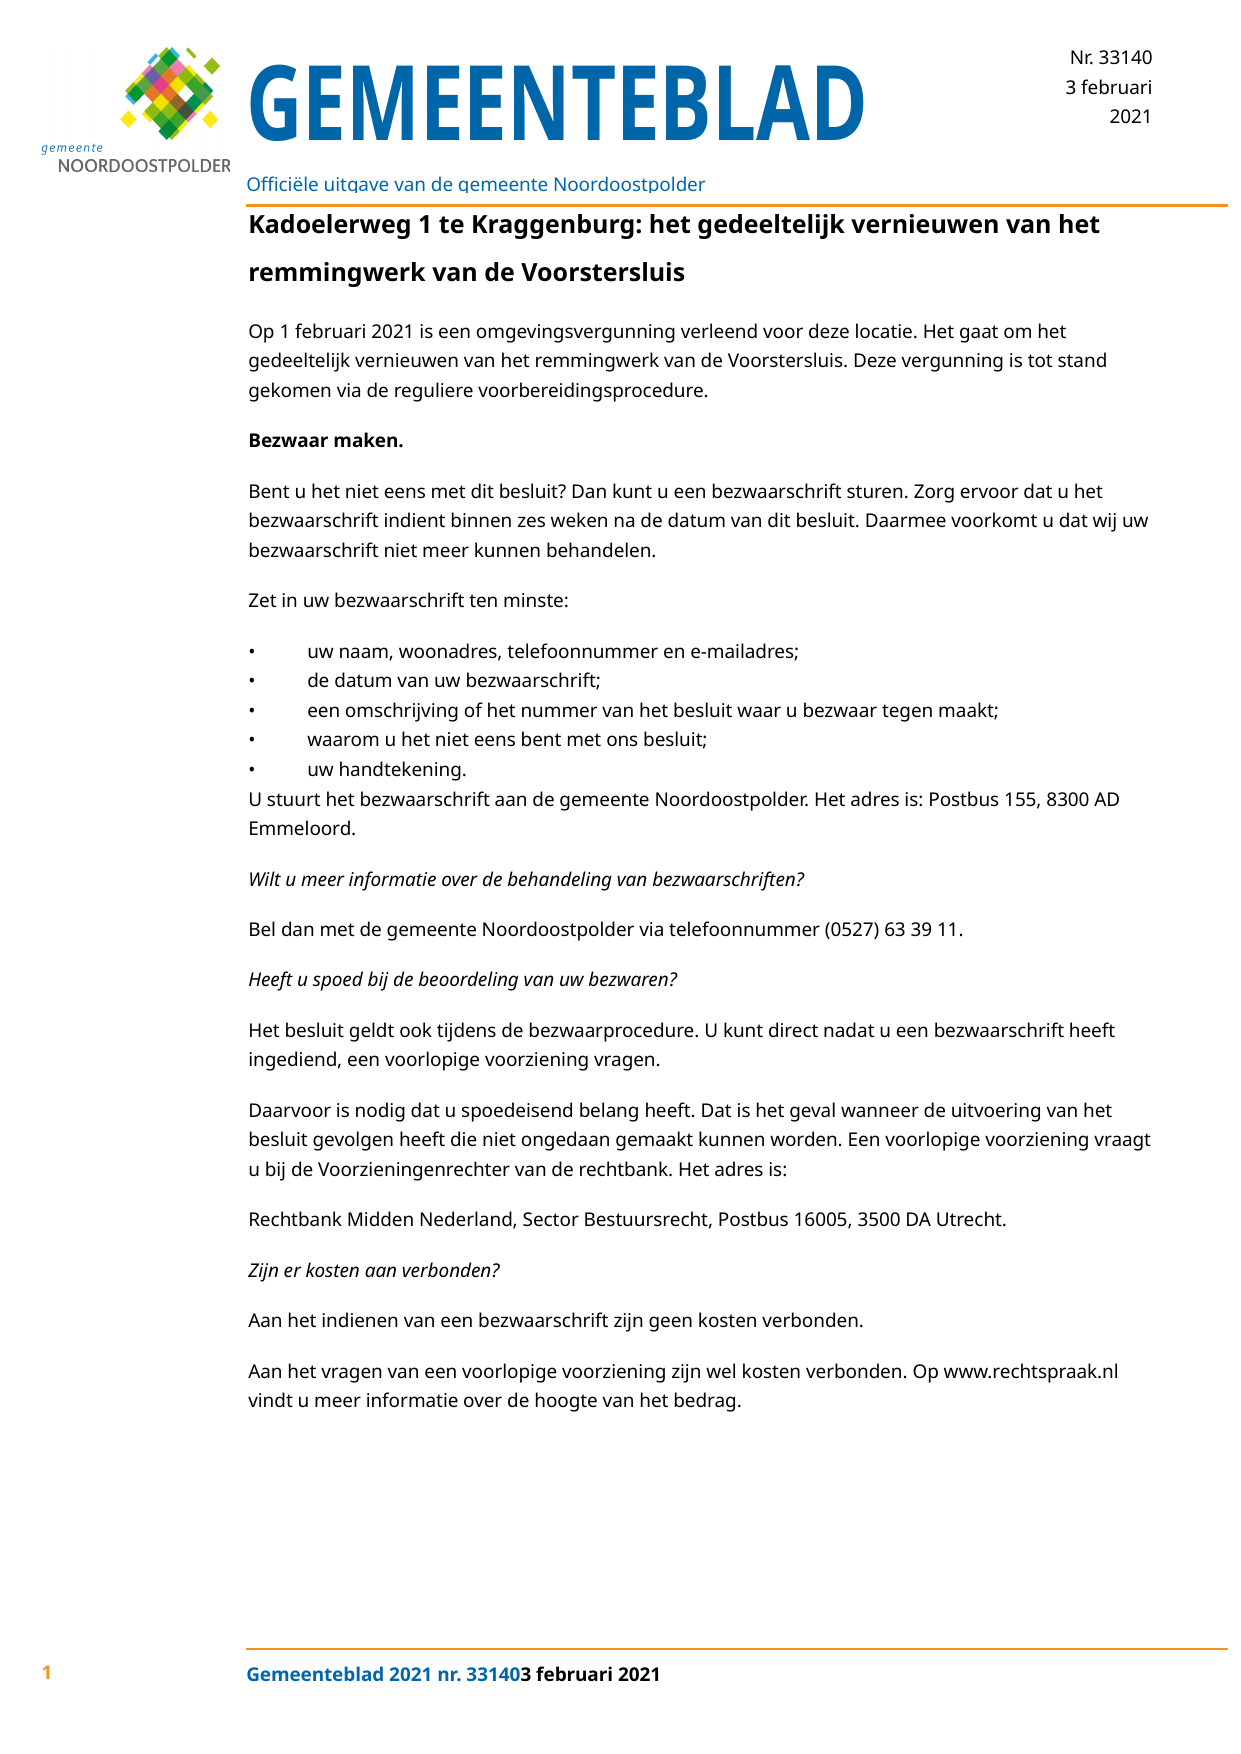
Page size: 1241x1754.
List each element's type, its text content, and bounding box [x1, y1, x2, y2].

text Bel dan met de gemeente Noordoostpolder via telefoonnummer (0527) 63 39 11. [248, 916, 1152, 942]
text Het besluit geldt ook tijdens de bezwaarprocedure. U kunt direct nadat u een bezwaarschrift heeft ingediend, een voorlopige voorziening vragen. [248, 1017, 1152, 1072]
text Bezwaar maken. [248, 427, 1152, 453]
text Wilt u meer informatie over de behandeling van bezwaarschriften? [248, 866, 1152, 892]
text Kadoelerweg 1 te Kraggenburg: het gedeeltelijk vernieuwen van het remmingwerk van de Voorstersluis [248, 207, 1152, 288]
list waarom u het niet eens bent met ons besluit; [248, 727, 1152, 752]
text Daarvoor is nodig dat u spoedeisend belang heeft. Dat is het geval wanneer de uitvoering van het besluit gevolgen heeft die niet ongedaan gemaakt kunnen worden. Een voorlopige voorziening vraagt u bij de Voorzieningenrechter van de rechtbank. Het adres is: [248, 1097, 1152, 1182]
list uw handtekening. [248, 756, 1152, 782]
text Zet in uw bezwaarschrift ten minste: [248, 587, 1152, 613]
text Op 1 februari 2021 is een omgevingsvergunning verleend voor deze locatie. Het gaat om het gedeeltelijk vernieuwen van het remmingwerk van de Voorstersluis. Deze vergunning is tot stand gekomen via de reguliere voorbereidingsprocedure. [248, 318, 1152, 403]
picture [41, 47, 231, 172]
text Zijn er kosten aan verbonden? [248, 1257, 1152, 1283]
list de datum van uw bezwaarschrift; [248, 667, 1152, 693]
list uw naam, woonadres, telefoonnummer en e-mailadres; [248, 638, 1152, 664]
list een omschrijving of het nummer van het besluit waar u bezwaar tegen maakt; [248, 697, 1152, 723]
text Aan het vragen van een voorlopige voorziening zijn wel kosten verbonden. Op www.rechtspraak.nl vindt u meer informatie over de hoogte van het bedrag. [248, 1358, 1152, 1413]
text U stuurt het bezwaarschrift aan de gemeente Noordoostpolder. Het adres is: Postbus 155, 8300 AD Emmeloord. [248, 786, 1152, 841]
text Bent u het niet eens met dit besluit? Dan kunt u een bezwaarschrift sturen. Zorg ervoor dat u het bezwaarschrift indient binnen zes weken na de datum van dit besluit. Daarmee voorkomt u dat wij uw bezwaarschrift niet meer kunnen behandelen. [248, 478, 1152, 563]
text Aan het indienen van een bezwaarschrift zijn geen kosten verbonden. [248, 1307, 1152, 1333]
text Heeft u spoed bij de beoordeling van uw bezwaren? [248, 967, 1152, 992]
text Rechtbank Midden Nederland, Sector Bestuursrecht, Postbus 16005, 3500 DA Utrecht. [248, 1207, 1152, 1232]
